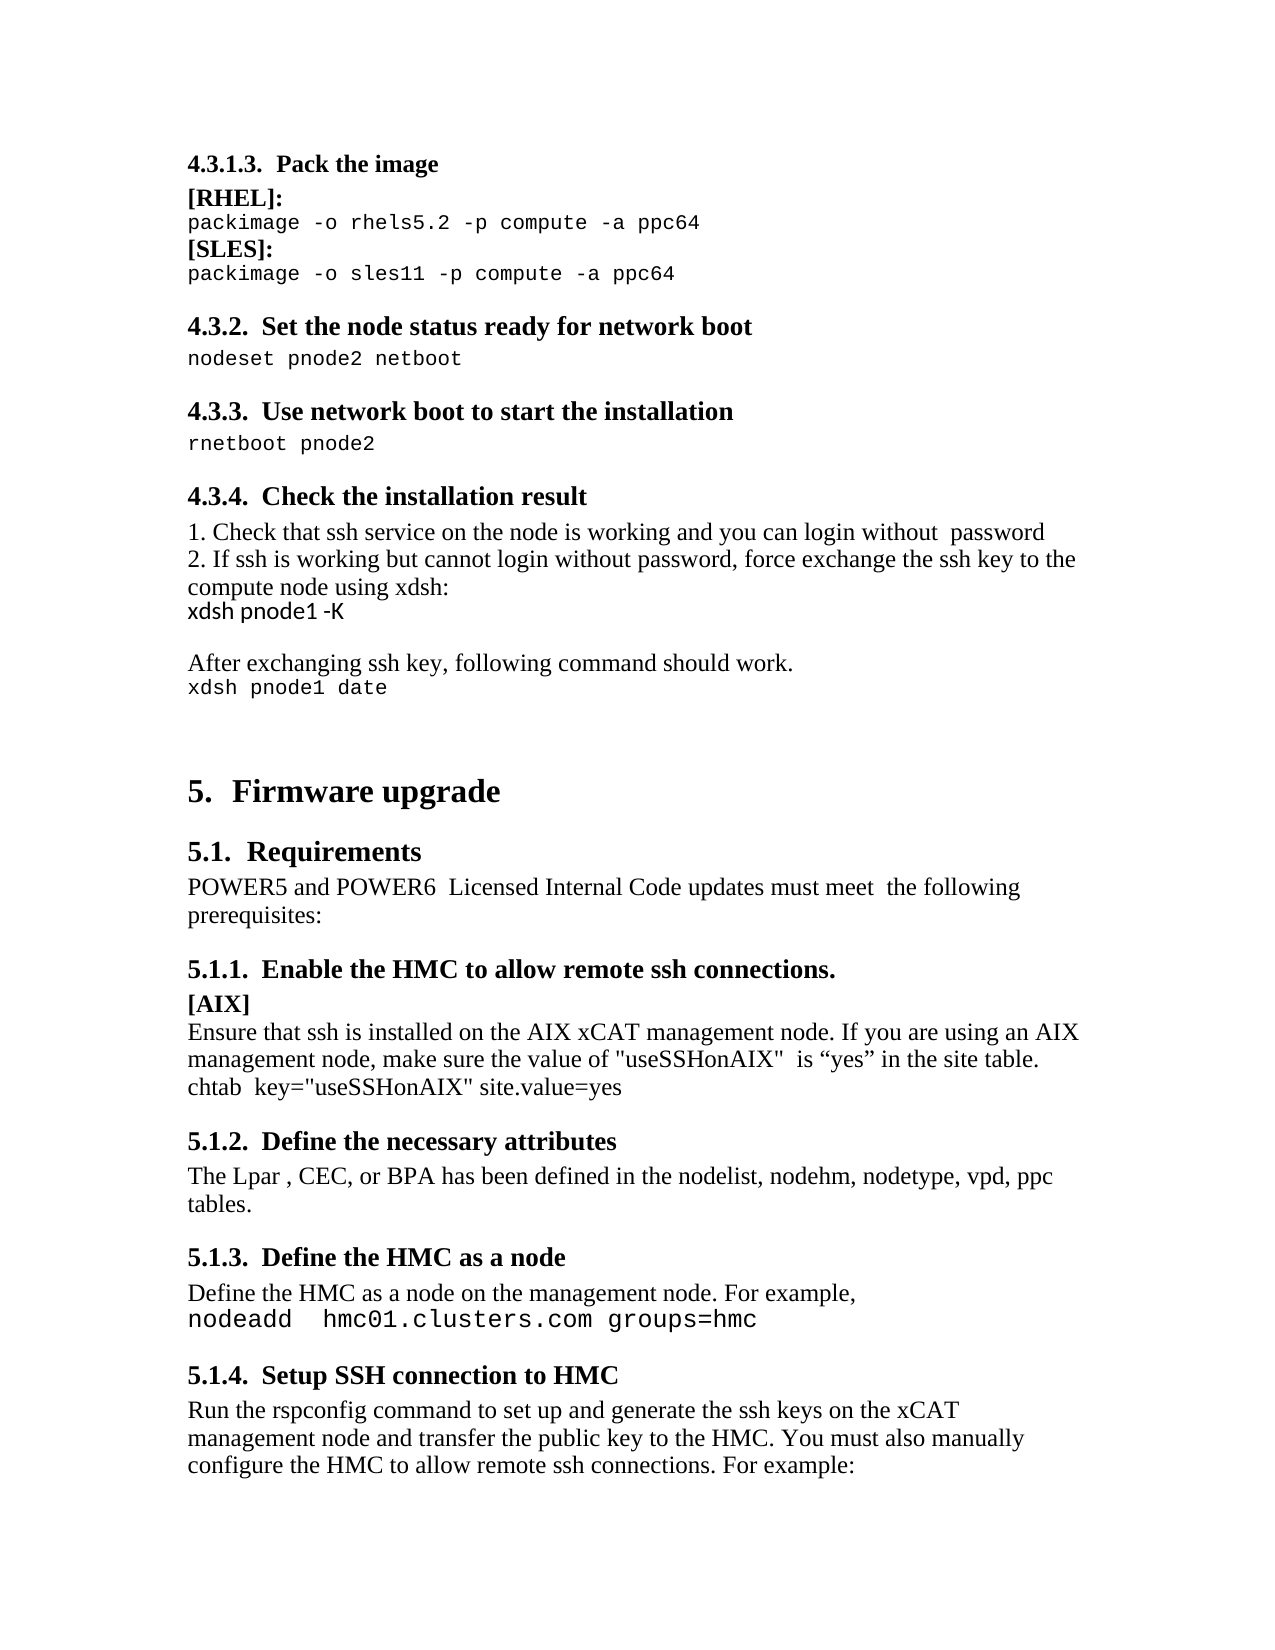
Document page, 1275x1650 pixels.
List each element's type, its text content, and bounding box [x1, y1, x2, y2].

subtitle Use network boot to start the installation [187, 397, 1087, 427]
text After exchanging ssh key, following command should work. [187, 649, 1087, 677]
text xdsh pnode1 -K [187, 601, 1087, 626]
subtitle Define the necessary attributes [187, 1126, 1087, 1156]
text chtab key="useSSHonAIX" site.value=yes [187, 1073, 1087, 1101]
subtitle Pack the image [187, 150, 1087, 178]
text Define the HMC as a node on the management node. For example, [187, 1279, 1087, 1307]
text 1. Check that ssh service on the node is working and you can login without password [187, 518, 1087, 545]
subtitle Enable the HMC to allow remote ssh connections. [187, 954, 1087, 984]
subtitle Setup SSH connection to HMC [187, 1360, 1087, 1390]
text nodeset pnode2 netboot [187, 348, 1087, 372]
subtitle Firmware upgrade [187, 773, 1087, 810]
text 2. If ssh is working but cannot login without password, force exchange the ssh key to the compute node using xdsh: [187, 545, 1087, 601]
subtitle Check the installation result [187, 481, 1087, 511]
text Run the rspconfig command to set up and generate the ssh keys on the xCAT management node and transfer the public key to the HMC. You must also manually configure the HMC to allow remote ssh connections. For example: [187, 1396, 1087, 1479]
text Ensure that ssh is installed on the AIX xCAT management node. If you are using an AIX management node, make sure the value of "useSSHonAIX" is “yes” in the site table. [187, 1018, 1087, 1073]
text packimage -o sles11 -p compute -a ppc64 [187, 263, 1087, 287]
text [RHEL]: [187, 184, 1087, 212]
subtitle Define the HMC as a node [187, 1243, 1087, 1273]
text [AIX] [187, 990, 1087, 1018]
subtitle Requirements [187, 835, 1087, 867]
subtitle Set the node status ready for network boot [187, 312, 1087, 342]
text [SLES]: [187, 235, 1087, 263]
text The Lpar , CEC, or BPA has been defined in the nodelist, nodehm, nodetype, vpd, ppc tables. [187, 1162, 1087, 1218]
text rnetboot pnode2 [187, 433, 1087, 456]
text xdsh pnode1 date [187, 677, 1087, 701]
text packimage -o rhels5.2 -p compute -a ppc64 [187, 212, 1087, 235]
text nodeadd hmc01.clusters.com groups=hmc [187, 1307, 1087, 1335]
text POWER5 and POWER6 Licensed Internal Code updates must meet the following prerequisites: [187, 873, 1087, 929]
